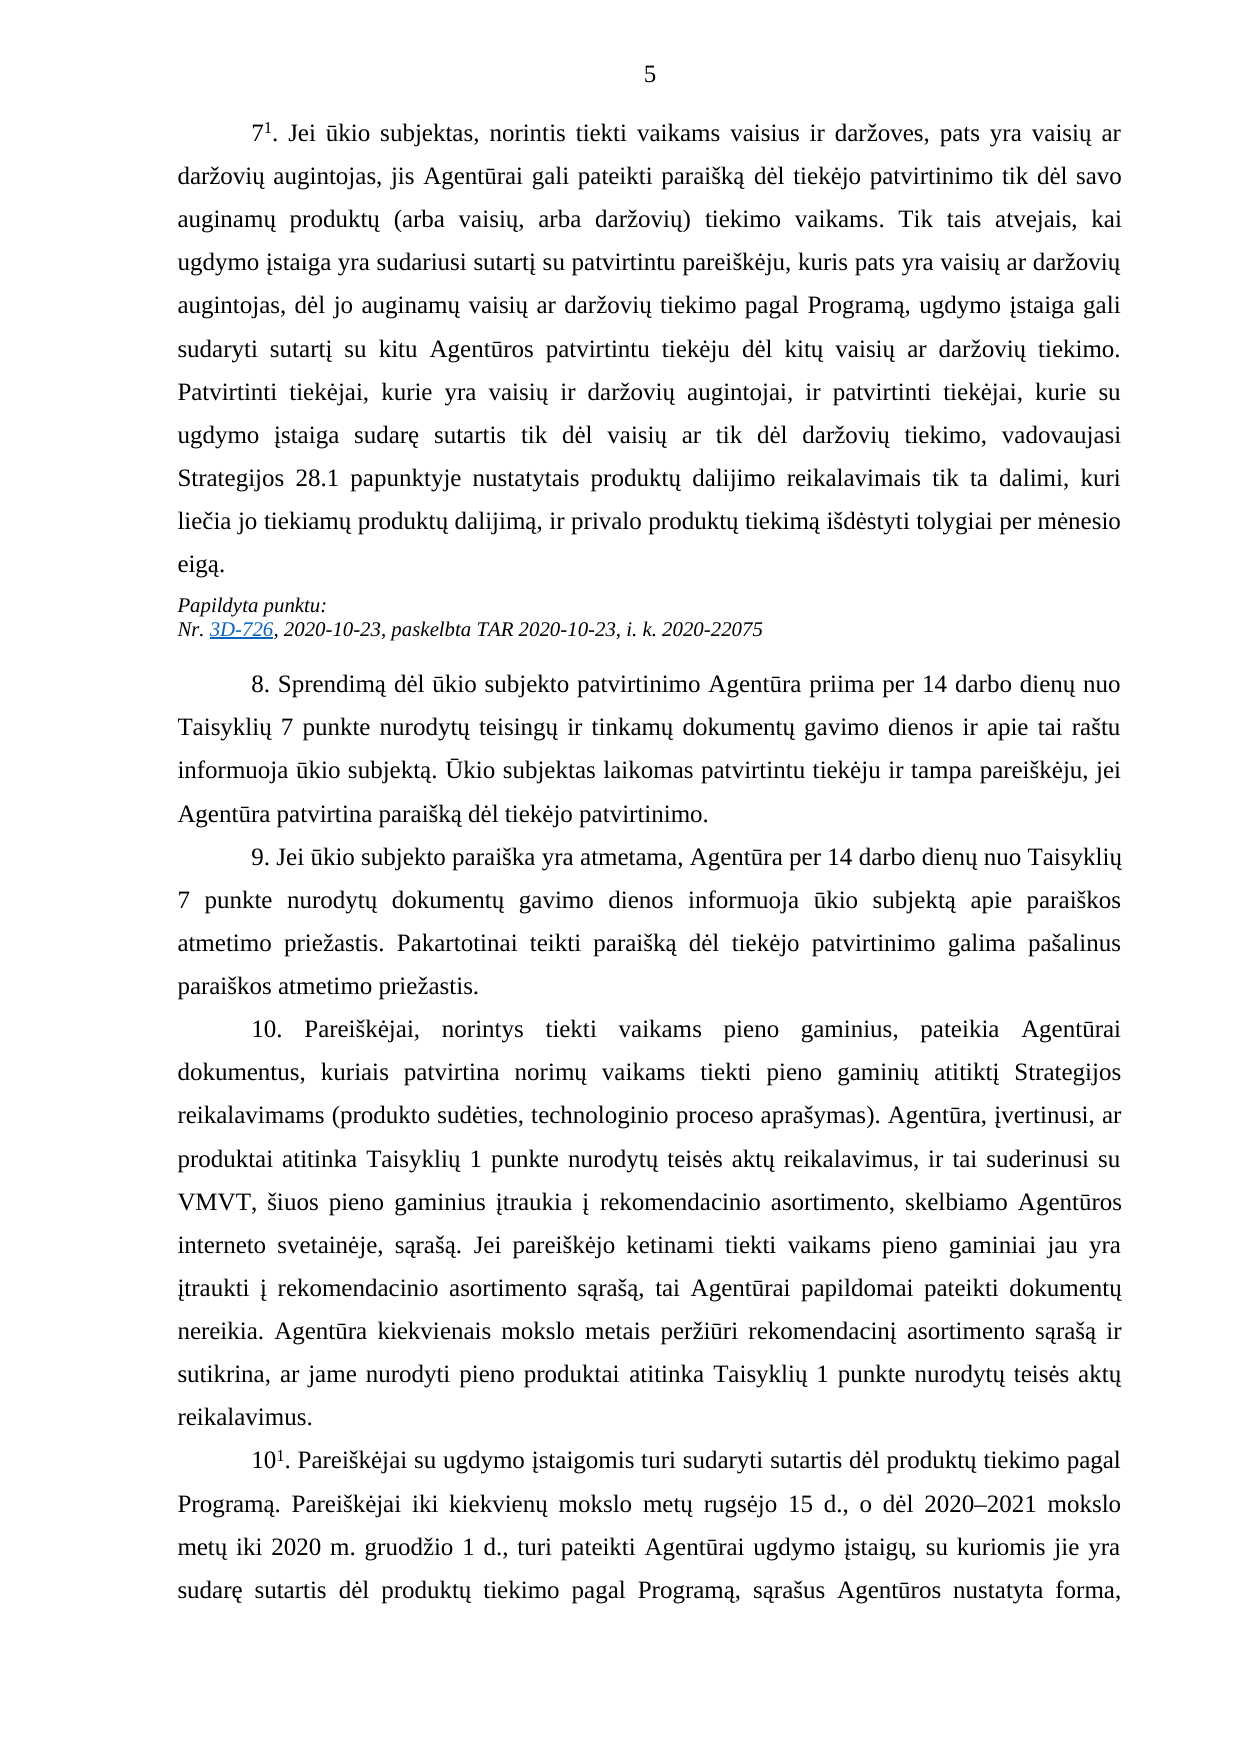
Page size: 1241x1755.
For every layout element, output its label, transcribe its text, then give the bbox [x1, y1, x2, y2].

text Nr. 3D-726, 2020-10-23, paskelbta TAR 2020-10-23, i. k. 2020-22075 [177, 617, 1122, 641]
text 8. Sprendimą dėl ūkio subjekto patvirtinimo Agentūra priima per 14 darbo dienų nuo Taisyklių 7 punkte nurodytų teisingų ir tinkamų dokumentų gavimo dienos ir apie tai raštu informuoja ūkio subjektą. Ūkio subjektas laikomas patvirtintu tiekėju ir tampa pareiškėju, jei Agentūra patvirtina paraišką dėl tiekėjo patvirtinimo. [177, 669, 1122, 827]
text 9. Jei ūkio subjekto paraiška yra atmetama, Agentūra per 14 darbo dienų nuo Taisyklių 7 punkte nurodytų dokumentų gavimo dienos informuoja ūkio subjektą apie paraiškos atmetimo priežastis. Pakartotinai teikti paraišką dėl tiekėjo patvirtinimo galima pašalinus paraiškos atmetimo priežastis. [177, 842, 1122, 1000]
text 101. Pareiškėjai su ugdymo įstaigomis turi sudaryti sutartis dėl produktų tiekimo pagal Programą. Pareiškėjai iki kiekvienų mokslo metų rugsėjo 15 d., o dėl 2020–2021 mokslo metų iki 2020 m. gruodžio 1 d., turi pateikti Agentūrai ugdymo įstaigų, su kuriomis jie yra sudarę sutartis dėl produktų tiekimo pagal Programą, sąrašus Agentūros nustatyta forma, [177, 1446, 1122, 1604]
text 71. Jei ūkio subjektas, norintis tiekti vaikams vaisius ir daržoves, pats yra vaisių ar daržovių augintojas, jis Agentūrai gali pateikti paraišką dėl tiekėjo patvirtinimo tik dėl savo auginamų produktų (arba vaisių, arba daržovių) tiekimo vaikams. Tik tais atvejais, kai ugdymo įstaiga yra sudariusi sutartį su patvirtintu pareiškėju, kuris pats yra vaisių ar daržovių augintojas, dėl jo auginamų vaisių ar daržovių tiekimo pagal Programą, ugdymo įstaiga gali sudaryti sutartį su kitu Agentūros patvirtintu tiekėju dėl kitų vaisių ar daržovių tiekimo. Patvirtinti tiekėjai, kurie yra vaisių ir daržovių augintojai, ir patvirtinti tiekėjai, kurie su ugdymo įstaiga sudarę sutartis tik dėl vaisių ar tik dėl daržovių tiekimo, vadovaujasi Strategijos 28.1 papunktyje nustatytais produktų dalijimo reikalavimais tik ta dalimi, kuri liečia jo tiekiamų produktų dalijimą, ir privalo produktų tiekimą išdėstyti tolygiai per mėnesio eigą. [177, 118, 1122, 578]
text 10. Pareiškėjai, norintys tiekti vaikams pieno gaminius, pateikia Agentūrai dokumentus, kuriais patvirtina norimų vaikams tiekti pieno gaminių atitiktį Strategijos reikalavimams (produkto sudėties, technologinio proceso aprašymas). Agentūra, įvertinusi, ar produktai atitinka Taisyklių 1 punkte nurodytų teisės aktų reikalavimus, ir tai suderinusi su VMVT, šiuos pieno gaminius įtraukia į rekomendacinio asortimento, skelbiamo Agentūros interneto svetainėje, sąrašą. Jei pareiškėjo ketinami tiekti vaikams pieno gaminiai jau yra įtraukti į rekomendacinio asortimento sąrašą, tai Agentūrai papildomai pateikti dokumentų nereikia. Agentūra kiekvienais mokslo metais peržiūri rekomendacinį asortimento sąrašą ir sutikrina, ar jame nurodyti pieno produktai atitinka Taisyklių 1 punkte nurodytų teisės aktų reikalavimus. [177, 1014, 1122, 1431]
text Papildyta punktu: [177, 592, 1122, 617]
